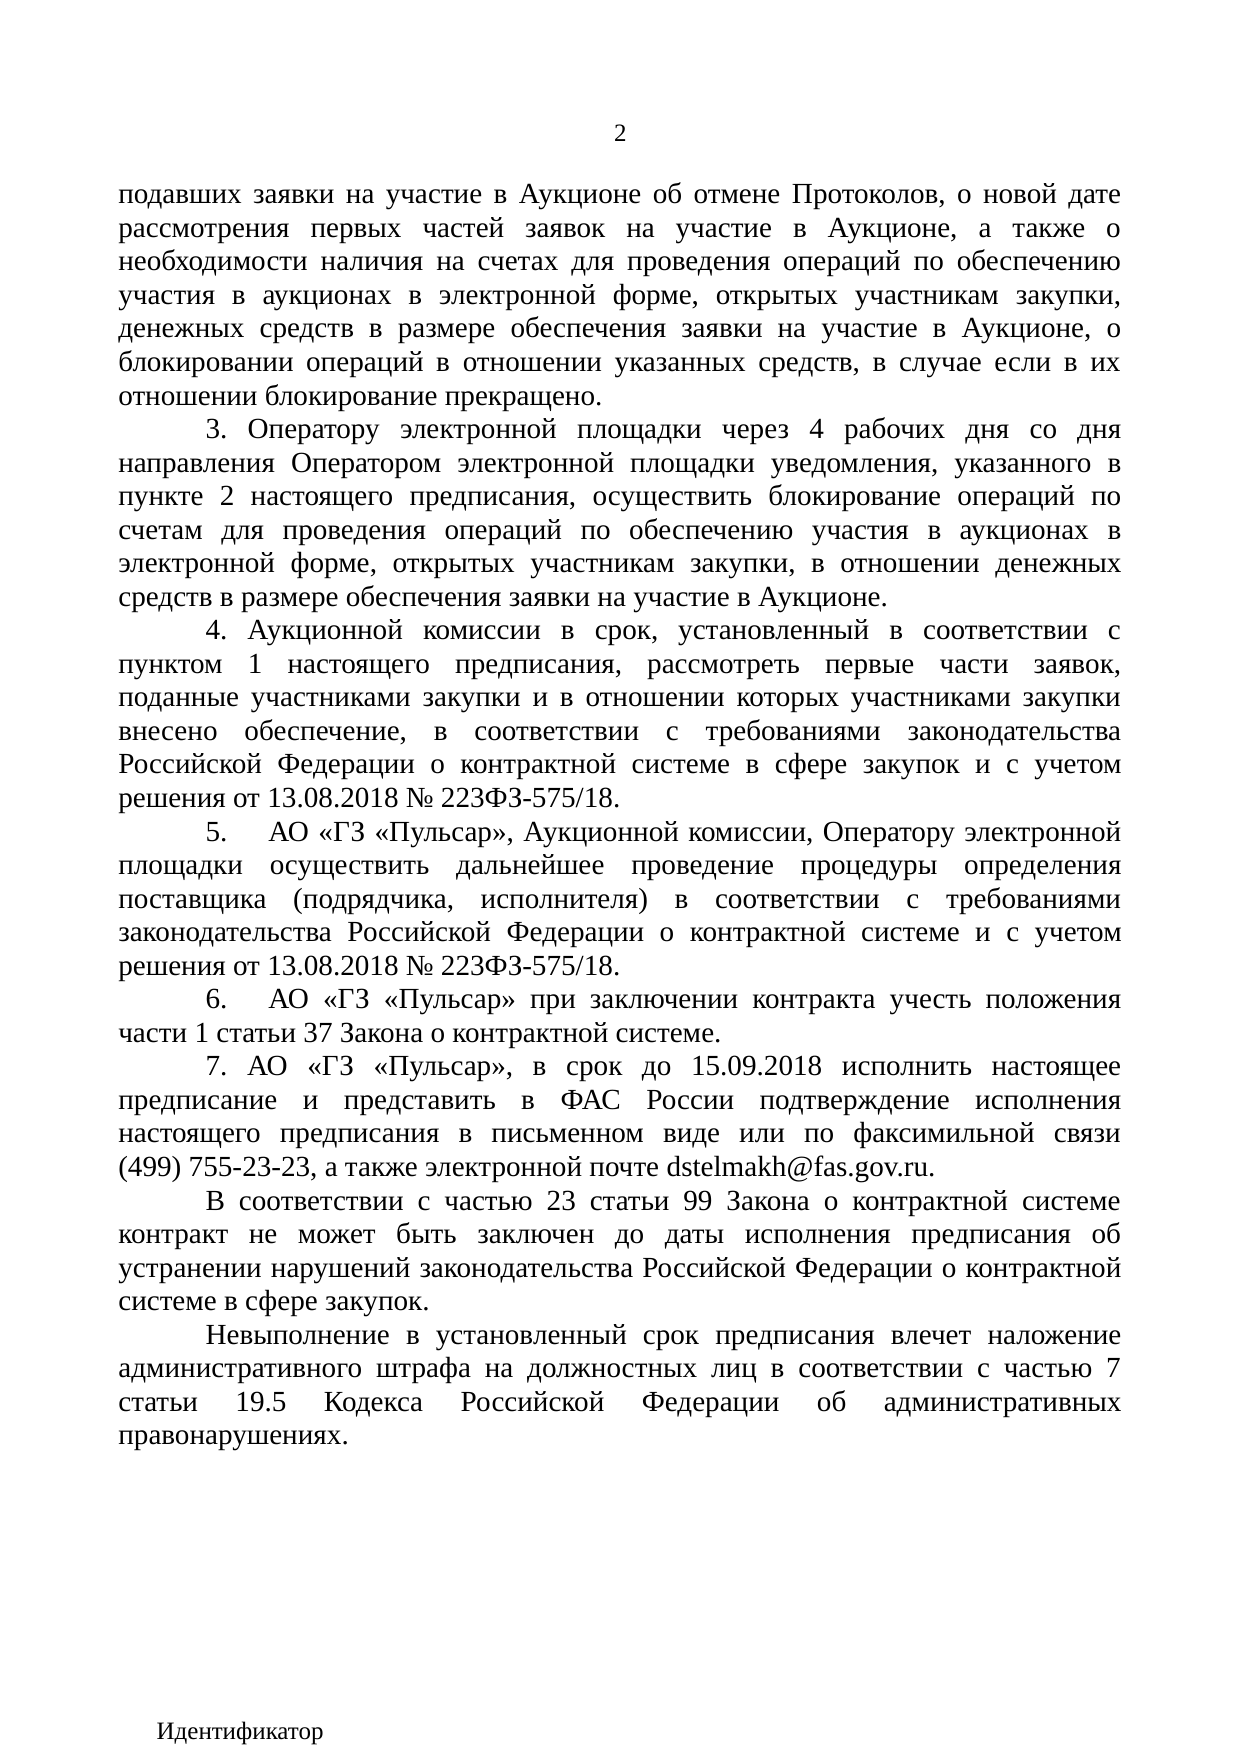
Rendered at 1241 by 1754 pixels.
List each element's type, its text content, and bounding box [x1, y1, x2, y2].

text 7. АО «ГЗ «Пульсар», в срок до 15.09.2018 исполнить настоящее предписание и представить в ФАС России подтверждение исполнения настоящего предписания в письменном виде или по факсимильной связи (499) 755-23-23, а также электронной почте dstelmakh@fas.gov.ru. [118, 1048, 1122, 1183]
text подавших заявки на участие в Аукционе об отмене Протоколов, о новой дате рассмотрения первых частей заявок на участие в Аукционе, а также о необходимости наличия на счетах для проведения операций по обеспечению участия в аукционах в электронной форме, открытых участникам закупки, денежных средств в размере обеспечения заявки на участие в Аукционе, о блокировании операций в отношении указанных средств, в случае если в их отношении блокирование прекращено. [118, 176, 1122, 411]
text 4. Аукционной комиссии в срок, установленный в соответствии с пунктом 1 настоящего предписания, рассмотреть первые части заявок, поданные участниками закупки и в отношении которых участниками закупки внесено обеспечение, в соответствии с требованиями законодательства Российской Федерации о контрактной системе в сфере закупок и с учетом решения от 13.08.2018 № 223ФЗ-575/18. [118, 612, 1122, 814]
list АО «ГЗ «Пульсар» при заключении контракта учесть положения части 1 статьи 37 Закона о контрактной системе. [118, 981, 1122, 1048]
text Невыполнение в установленный срок предписания влечет наложение административного штрафа на должностных лиц в соответствии с частью 7 статьи 19.5 Кодекса Российской Федерации об административных правонарушениях. [118, 1317, 1122, 1451]
text В соответствии с частью 23 статьи 99 Закона о контрактной системе контракт не может быть заключен до даты исполнения предписания об устранении нарушений законодательства Российской Федерации о контрактной системе в сфере закупок. [118, 1183, 1122, 1317]
list АО «ГЗ «Пульсар», Аукционной комиссии, Оператору электронной площадки осуществить дальнейшее проведение процедуры определения поставщика (подрядчика, исполнителя) в соответствии с требованиями законодательства Российской Федерации о контрактной системе и с учетом решения от 13.08.2018 № 223ФЗ-575/18. [118, 814, 1122, 981]
text 3. Оператору электронной площадки через 4 рабочих дня со дня направления Оператором электронной площадки уведомления, указанного в пункте 2 настоящего предписания, осуществить блокирование операций по счетам для проведения операций по обеспечению участия в аукционах в электронной форме, открытых участникам закупки, в отношении денежных средств в размере обеспечения заявки на участие в Аукционе. [118, 411, 1122, 612]
